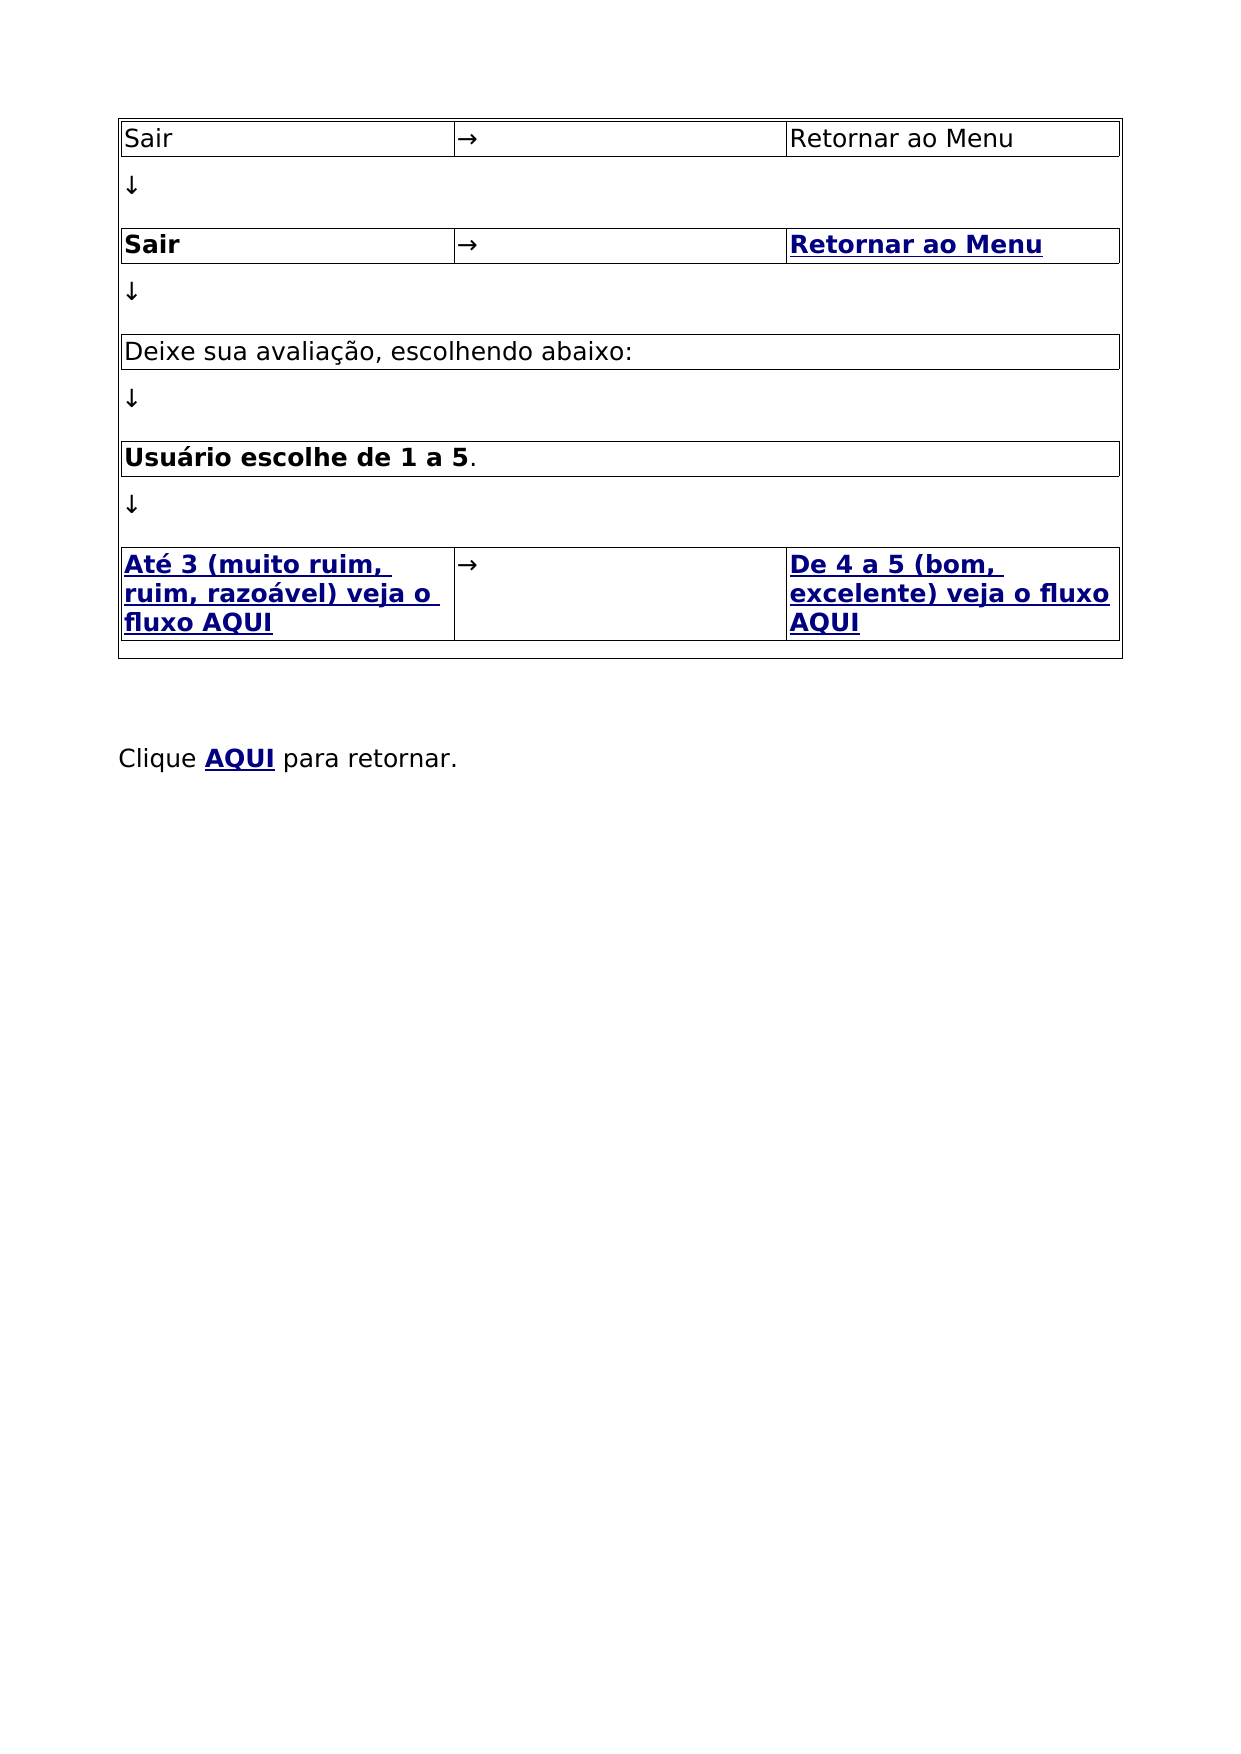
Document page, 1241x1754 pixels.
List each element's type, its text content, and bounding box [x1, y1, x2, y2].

table_header Até 3 (muito ruim, ruim, razoável) veja o fluxo AQUI [122, 548, 454, 640]
table_header Deixe sua avaliação, escolhendo abaixo: [122, 335, 1119, 369]
table_header ↓ ↓ ↓ ↓ [119, 119, 1122, 658]
table_header Sair [122, 122, 454, 156]
text Clique AQUI para retornar. [118, 744, 1122, 802]
table_header Sair [122, 229, 454, 263]
table_header Usuário escolhe de 1 a 5. [122, 442, 1119, 476]
table_header → [455, 122, 786, 156]
table_header Retornar ao Menu [787, 229, 1119, 263]
table_header Retornar ao Menu [787, 122, 1119, 156]
table_header De 4 a 5 (bom, excelente) veja o fluxo AQUI [787, 548, 1119, 640]
table_header → [455, 229, 786, 263]
table_header → [455, 548, 786, 640]
